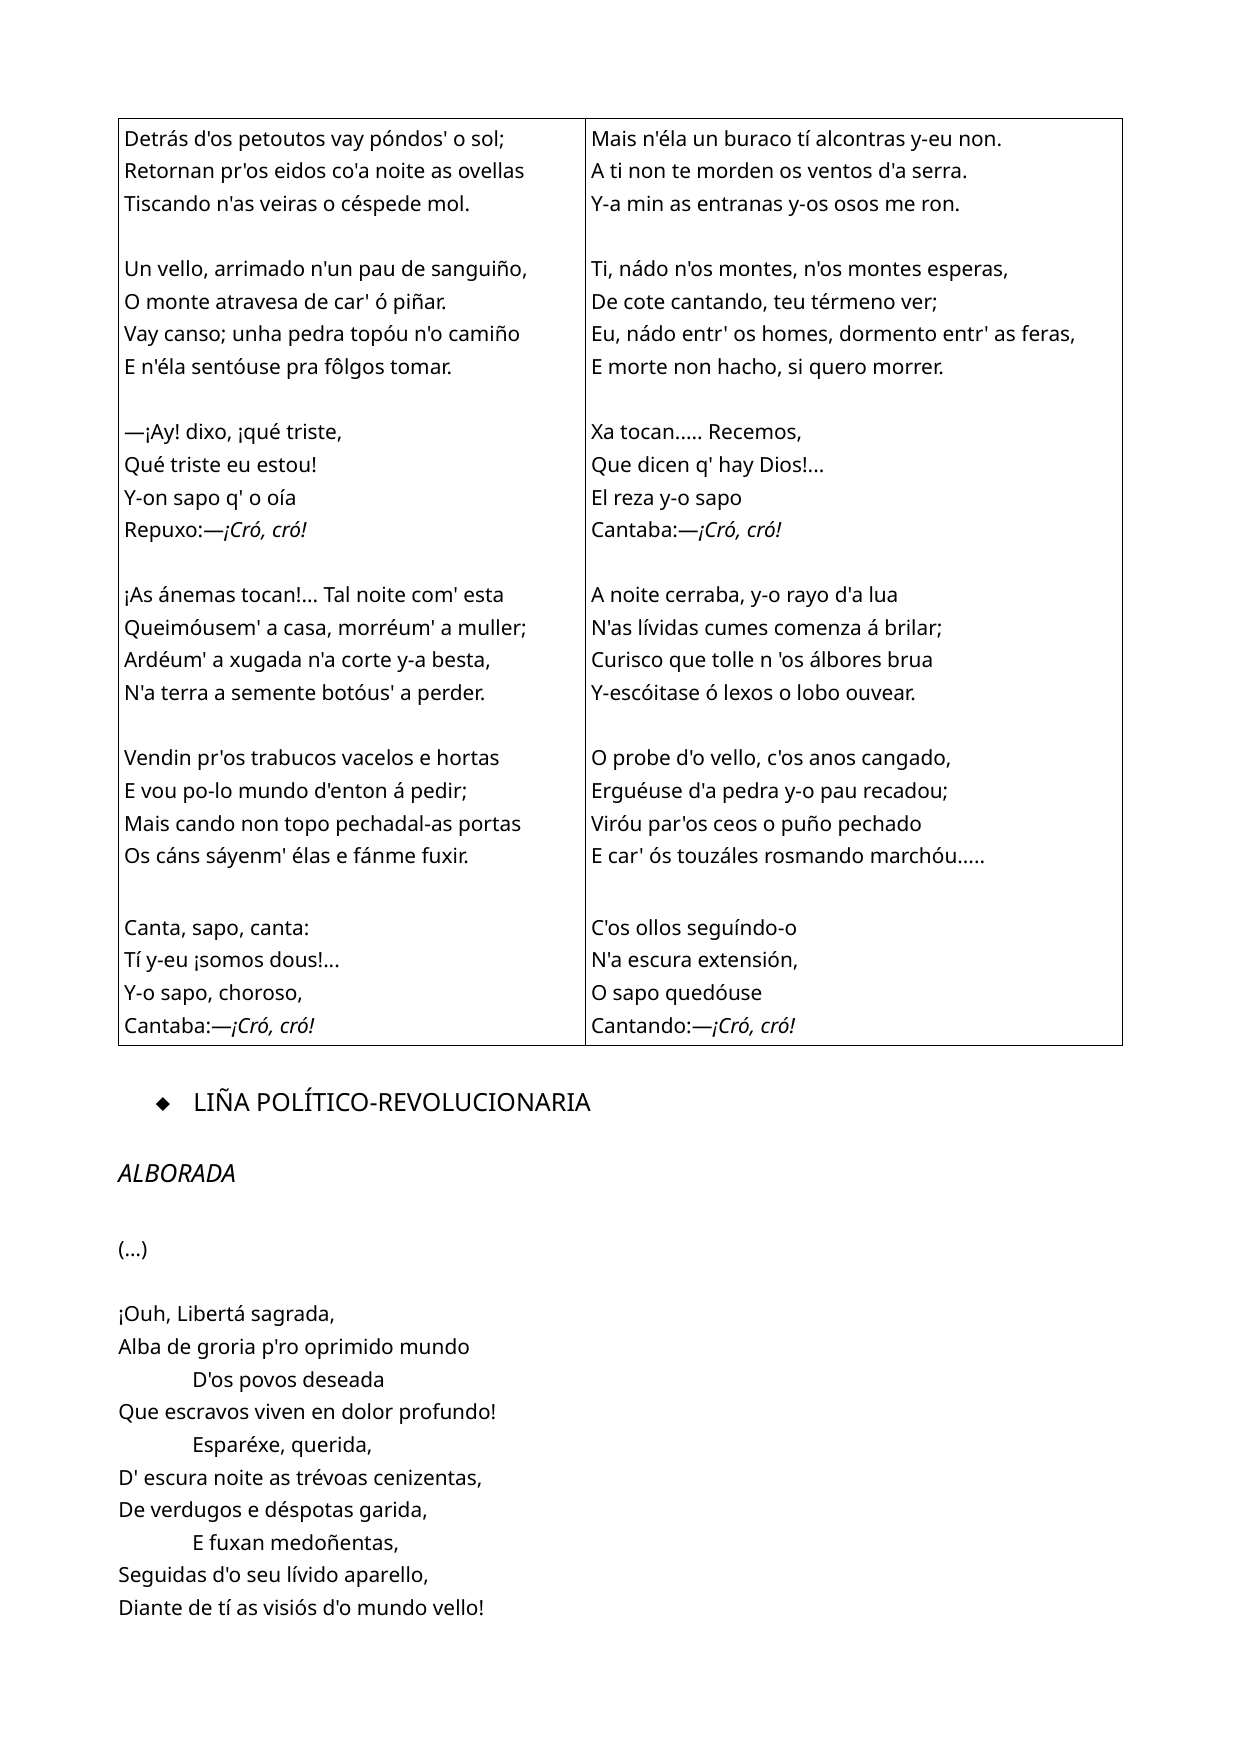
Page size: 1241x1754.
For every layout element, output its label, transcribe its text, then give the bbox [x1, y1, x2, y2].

text Alba de groria p'ro oprimido mundo [118, 1332, 1122, 1361]
text (…) [118, 1234, 1122, 1263]
text De verdugos e déspotas garida, [118, 1495, 1122, 1524]
text D'os povos deseada [118, 1365, 1122, 1393]
list LIÑA POLÍTICO-REVOLUCIONARIA [156, 1084, 1122, 1118]
text Seguidas d'o seu lívido aparello, [118, 1560, 1122, 1589]
text ALBORADA [118, 1156, 1122, 1190]
text Esparéxe, querida, [118, 1430, 1122, 1458]
table_header Detrás d'os petoutos vay póndos' o sol; Retornan pr'os eidos co'a noite as ovellas Tiscando n'as veiras o céspede mol. Un vello, arrimado n'un pau de sanguiño, O monte atravesa de car' ó piñar. Vay canso; unha pedra topóu n'o camiño E n'éla sentóuse pra fôlgos tomar. —¡Ay! dixo, ¡qué triste, Qué triste eu estou! Y-on sapo q' o oía Repuxo:—¡Cró, cró! ¡As ánemas tocan!... Tal noite com' esta Queimóusem' a casa, morréum' a muller; Ardéum' a xugada n'a corte y-a besta, N'a terra a semente botóus' a perder. Vendin pr'os trabucos vacelos e hortas E vou po-lo mundo d'enton á pedir; Mais cando non topo pechadal-as portas Os cáns sáyenm' élas e fánme fuxir. Canta, sapo, canta: Tí y-eu ¡somos dous!... Y-o sapo, choroso, Cantaba:—¡Cró, cró! [119, 119, 585, 1045]
text ¡Ouh, Libertá sagrada, [118, 1299, 1122, 1328]
text Que escravos viven en dolor profundo! [118, 1397, 1122, 1426]
text E fuxan medoñentas, [118, 1528, 1122, 1556]
text D' escura noite as trévoas cenizentas, [118, 1463, 1122, 1491]
text Diante de tí as visiós d'o mundo vello! [118, 1593, 1122, 1621]
table_header Mais n'éla un buraco tí alcontras y-eu non. A ti non te morden os ventos d'a serra. Y-a min as entranas y-os osos me ron. Ti, nádo n'os montes, n'os montes esperas, De cote cantando, teu térmeno ver; Eu, nádo entr' os homes, dormento entr' as feras, E morte non hacho, si quero morrer. Xa tocan..... Recemos, Que dicen q' hay Dios!... El reza y-o sapo Cantaba:—¡Cró, cró! A noite cerraba, y-o rayo d'a lua N'as lívidas cumes comenza á brilar; Curisco que tolle n 'os álbores brua Y-escóitase ó lexos o lobo ouvear. O probe d'o vello, c'os anos cangado, Erguéuse d'a pedra y-o pau recadou; Viróu par'os ceos o puño pechado E car' ós touzáles rosmando marchóu..... C'os ollos seguíndo-o N'a escura extensión, O sapo quedóuse Cantando:—¡Cró, cró! [586, 119, 1122, 1045]
